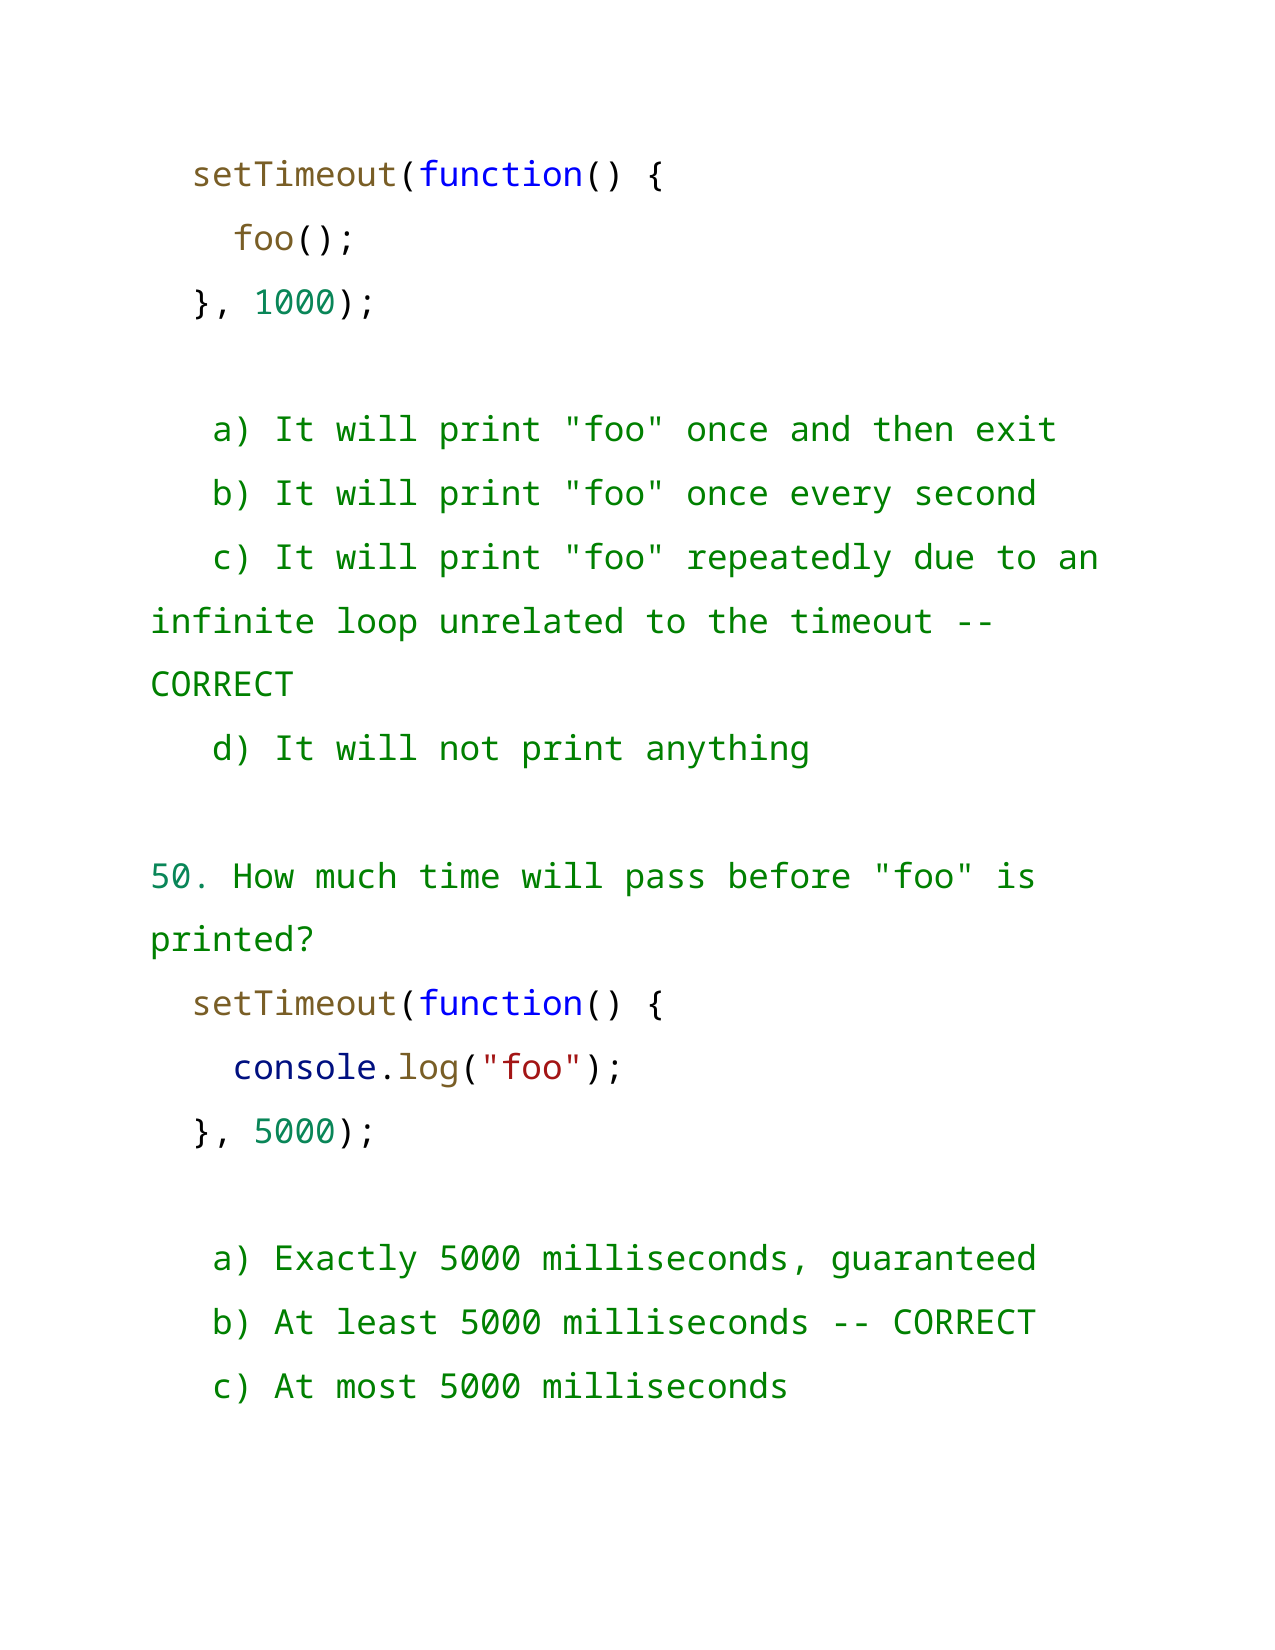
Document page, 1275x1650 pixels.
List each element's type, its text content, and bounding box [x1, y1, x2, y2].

text setTimeout(function() { [150, 979, 1125, 1026]
text c) It will print "foo" repeatedly due to an infinite loop unrelated to the timeout -- CORRECT [150, 532, 1125, 707]
text foo(); [150, 214, 1125, 261]
text b) At least 5000 milliseconds -- CORRECT [150, 1297, 1125, 1344]
text d) It will not print anything [150, 724, 1125, 771]
text 50. How much time will pass before "foo" is printed? [150, 851, 1125, 962]
text a) It will print "foo" once and then exit [150, 405, 1125, 452]
text c) At most 5000 milliseconds [150, 1361, 1125, 1408]
text }, 5000); [150, 1106, 1125, 1153]
text setTimeout(function() { [150, 150, 1125, 197]
text }, 1000); [150, 277, 1125, 324]
text a) Exactly 5000 milliseconds, guaranteed [150, 1234, 1125, 1281]
text console.log("foo"); [150, 1042, 1125, 1089]
text b) It will print "foo" once every second [150, 469, 1125, 516]
